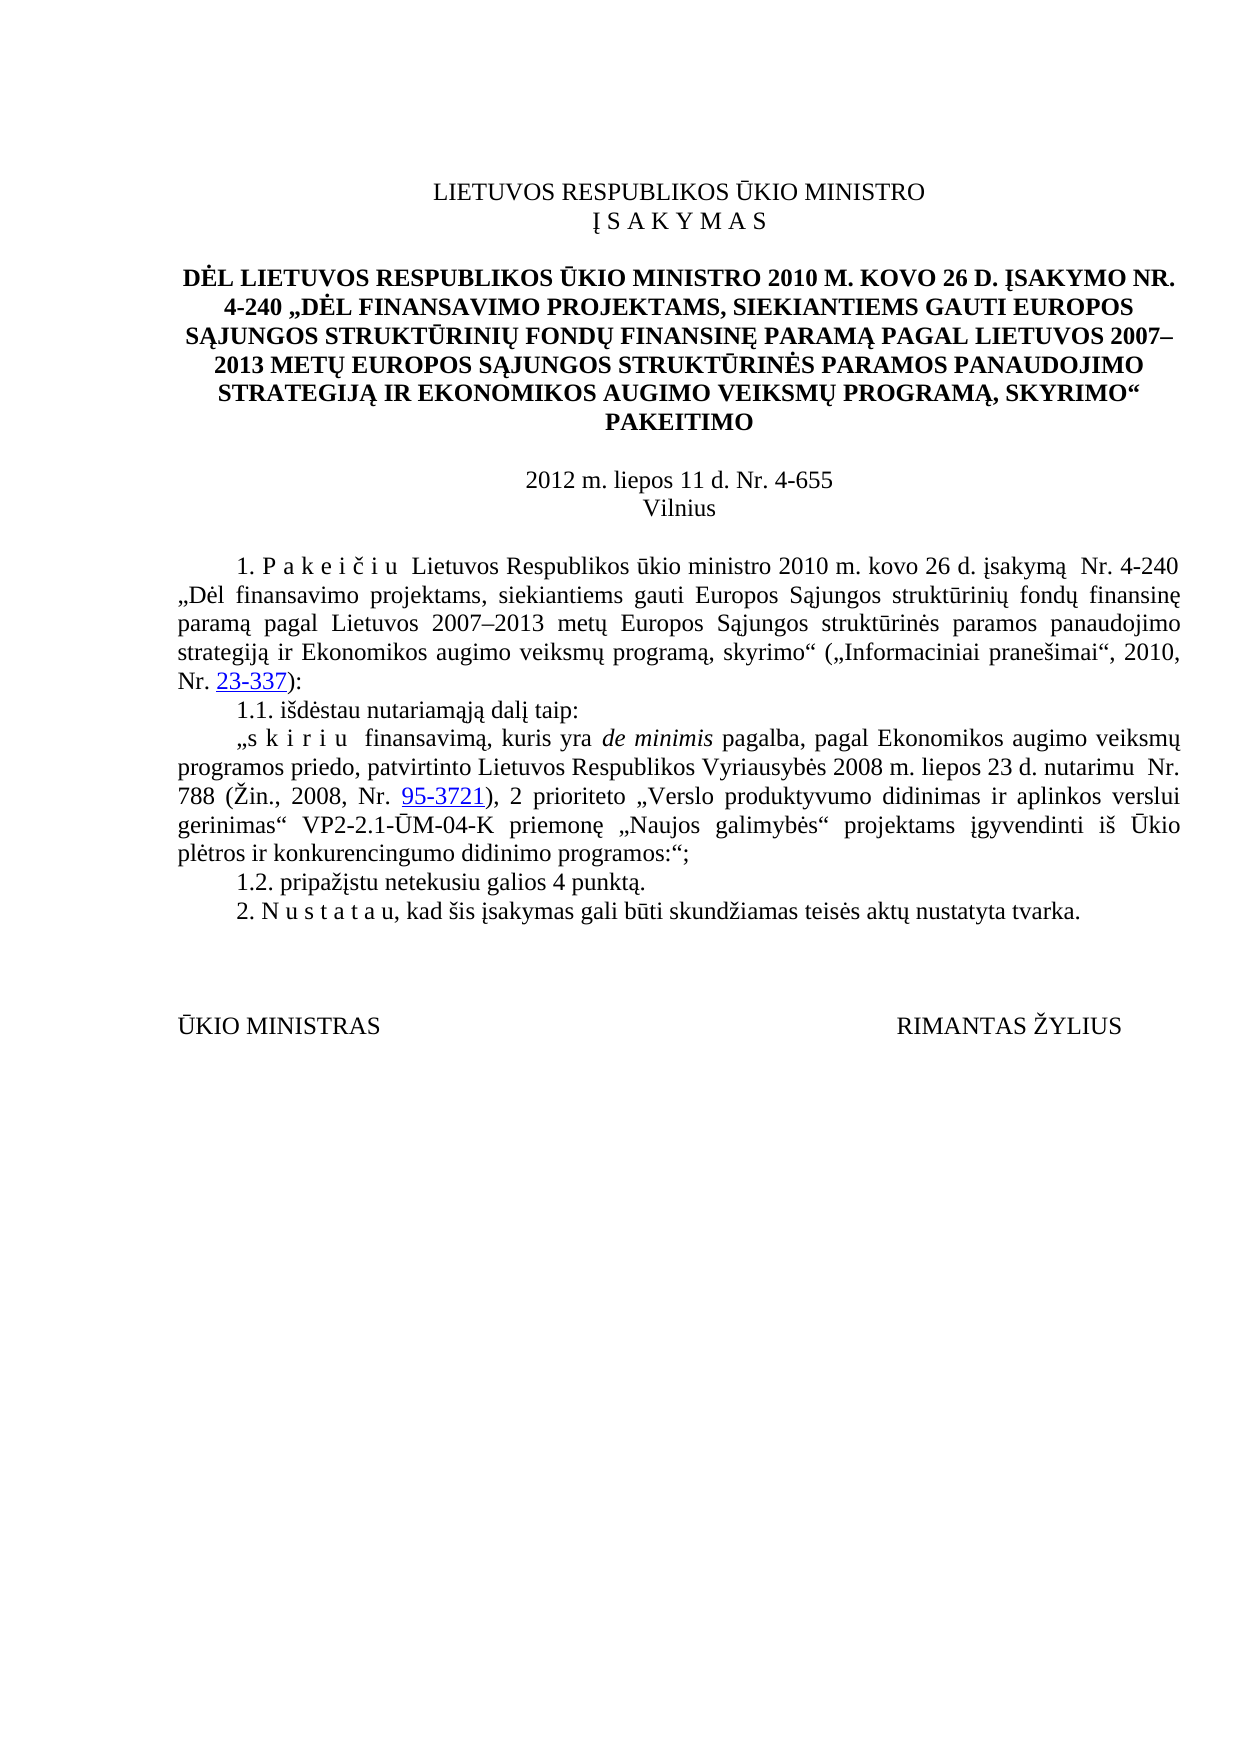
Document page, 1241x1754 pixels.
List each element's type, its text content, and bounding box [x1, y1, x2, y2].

text 1. P a k e i č i u Lietuvos Respublikos ūkio ministro 2010 m. kovo 26 d. įsakymą Nr. 4-240 „Dėl finansavimo projektams, siekiantiems gauti Europos Sąjungos struktūrinių fondų finansinę paramą pagal Lietuvos 2007–2013 metų Europos Sąjungos struktūrinės paramos panaudojimo strategiją ir Ekonomikos augimo veiksmų programą, skyrimo“ („Informaciniai pranešimai“, 2010, Nr. 23-337): [177, 551, 1181, 695]
text Ūkio ministras Rimantas Žylius [177, 1011, 1181, 1040]
text 1.2. pripažįstu netekusiu galios 4 punktą. [177, 867, 1181, 896]
text „s k i r i u finansavimą, kuris yra de minimis pagalba, pagal Ekonomikos augimo veiksmų programos priedo, patvirtinto Lietuvos Respublikos Vyriausybės 2008 m. liepos 23 d. nutarimu Nr. 788 (Žin., 2008, Nr. 95-3721), 2 prioriteto „Verslo produktyvumo didinimas ir aplinkos verslui gerinimas“ VP2-2.1-ŪM-04-K priemonę „Naujos galimybės“ projektams įgyvendinti iš Ūkio plėtros ir konkurencingumo didinimo programos:“; [177, 723, 1181, 867]
text 2012 m. liepos 11 d. Nr. 4-655 [177, 465, 1181, 493]
text Vilnius [177, 493, 1181, 522]
text DĖL LIETUVOS RESPUBLIKOS ūkio ministro 2010 m. kovo 26 d. įsakymo nr. 4-240 „dėl finansavimo projektams, siekiantiems gauti europos sąjungos struktūrinių fondų finansinę paramą PAGAL LIETUVOS 2007–2013 METŲ eUROPOS SĄJUNGOS STRUKTŪRINĖS PARAMOS PANAUDOJIMO STRATEGIJĄ IR EKONOMIKOS AUGIMO VEIKSMŲ PROGRAMĄ, SKYRIMO“ Pakeitimo [177, 263, 1181, 436]
text LIETUVOS RESPUBLIKOS ŪKIO MINISTRO [177, 177, 1181, 206]
text 2. N u s t a t a u, kad šis įsakymas gali būti skundžiamas teisės aktų nustatyta tvarka. [177, 896, 1181, 925]
text 1.1. išdėstau nutariamąją dalį taip: [177, 695, 1181, 723]
text Į S A K Y M A S [177, 206, 1181, 235]
